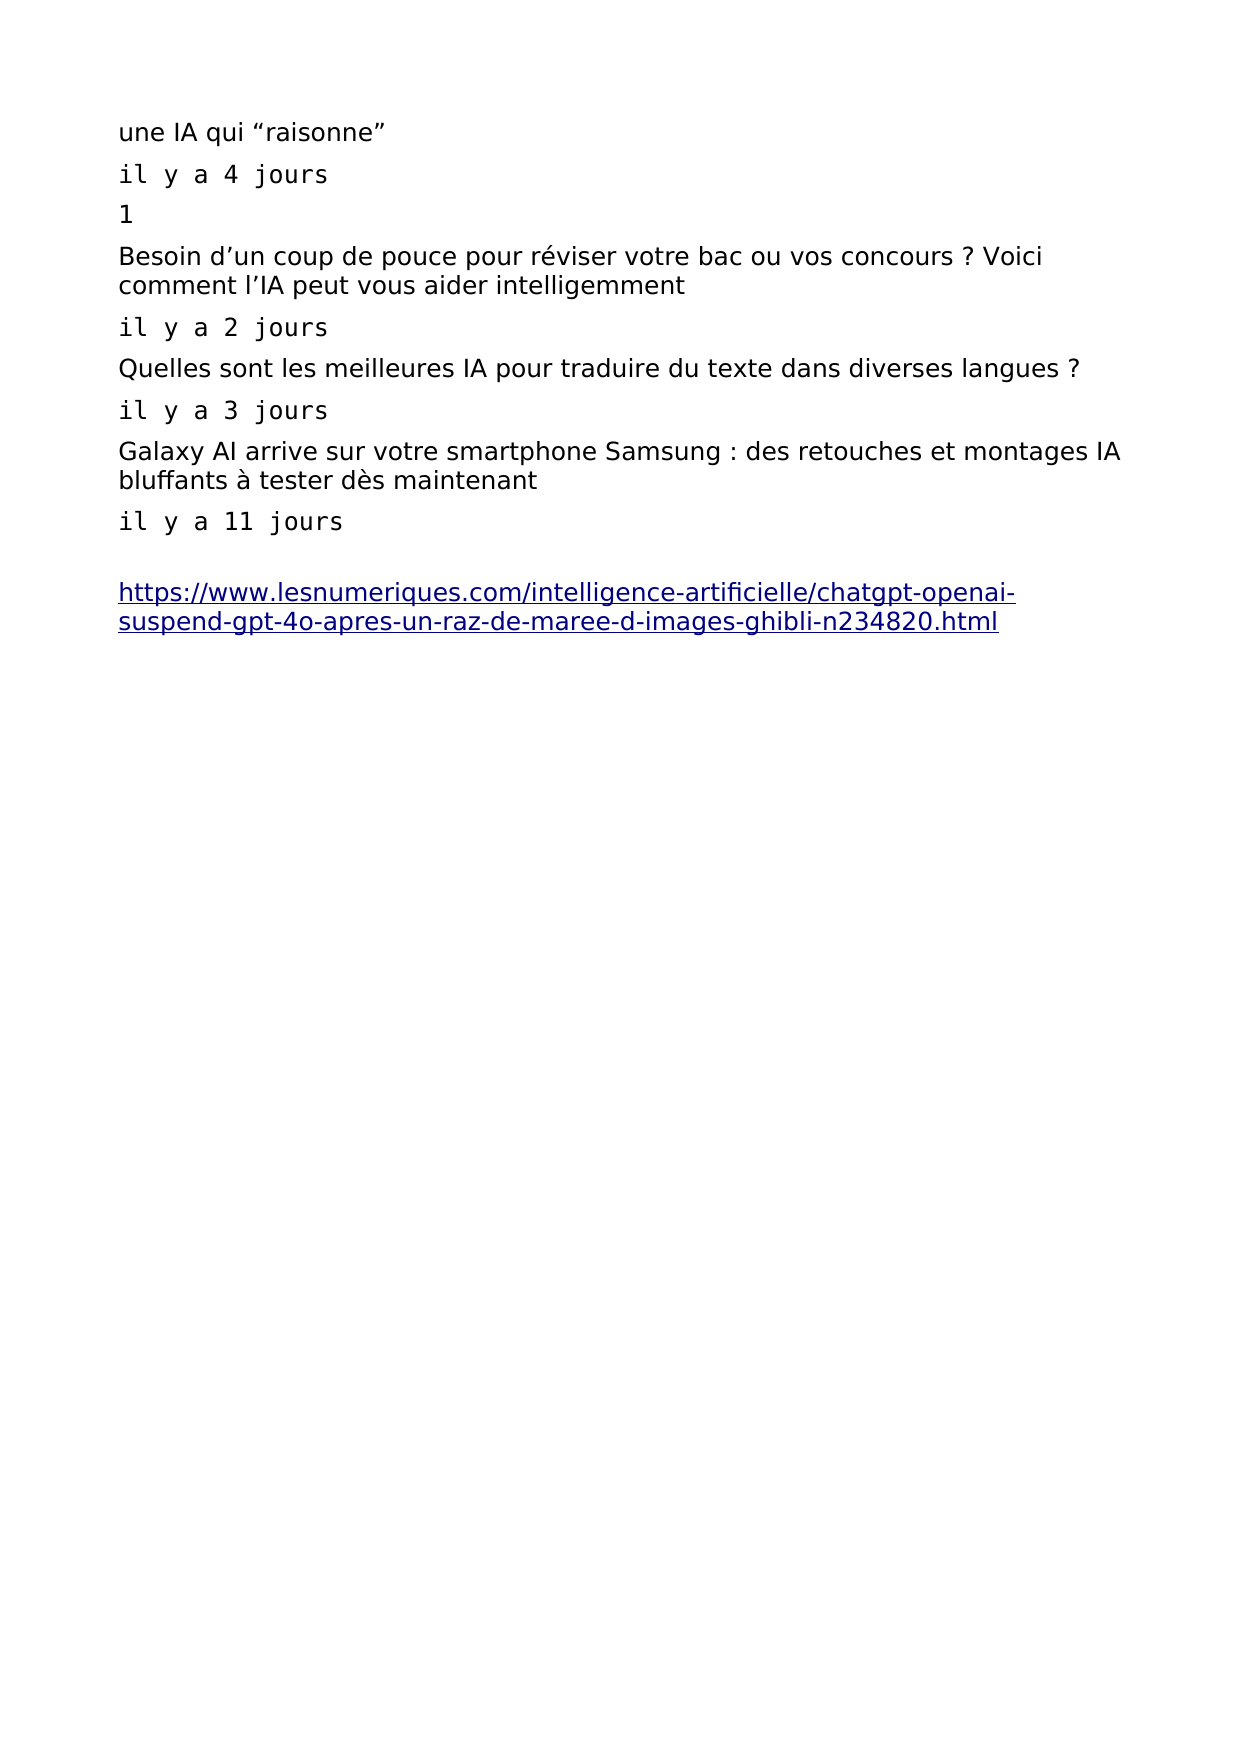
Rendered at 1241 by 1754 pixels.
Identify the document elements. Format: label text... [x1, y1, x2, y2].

text il y a 3 jours [118, 396, 1122, 425]
text Galaxy AI arrive sur votre smartphone Samsung : des retouches et montages IA bluffants à tester dès maintenant [118, 437, 1122, 495]
text https://www.lesnumeriques.com/intelligence-artificielle/chatgpt-openai-suspend-gpt-4o-apres-un-raz-de-maree-d-images-ghibli-n234820.html [118, 578, 1122, 636]
text il y a 11 jours [118, 508, 1122, 566]
text Besoin d’un coup de pouce pour réviser votre bac ou vos concours ? Voici comment l’IA peut vous aider intelligemment [118, 242, 1122, 301]
text 1 [118, 201, 1122, 230]
text il y a 4 jours [118, 160, 1122, 189]
text Quelles sont les meilleures IA pour traduire du texte dans diverses langues ? [118, 354, 1122, 383]
text une IA qui “raisonne” [118, 118, 1122, 147]
text il y a 2 jours [118, 313, 1122, 342]
